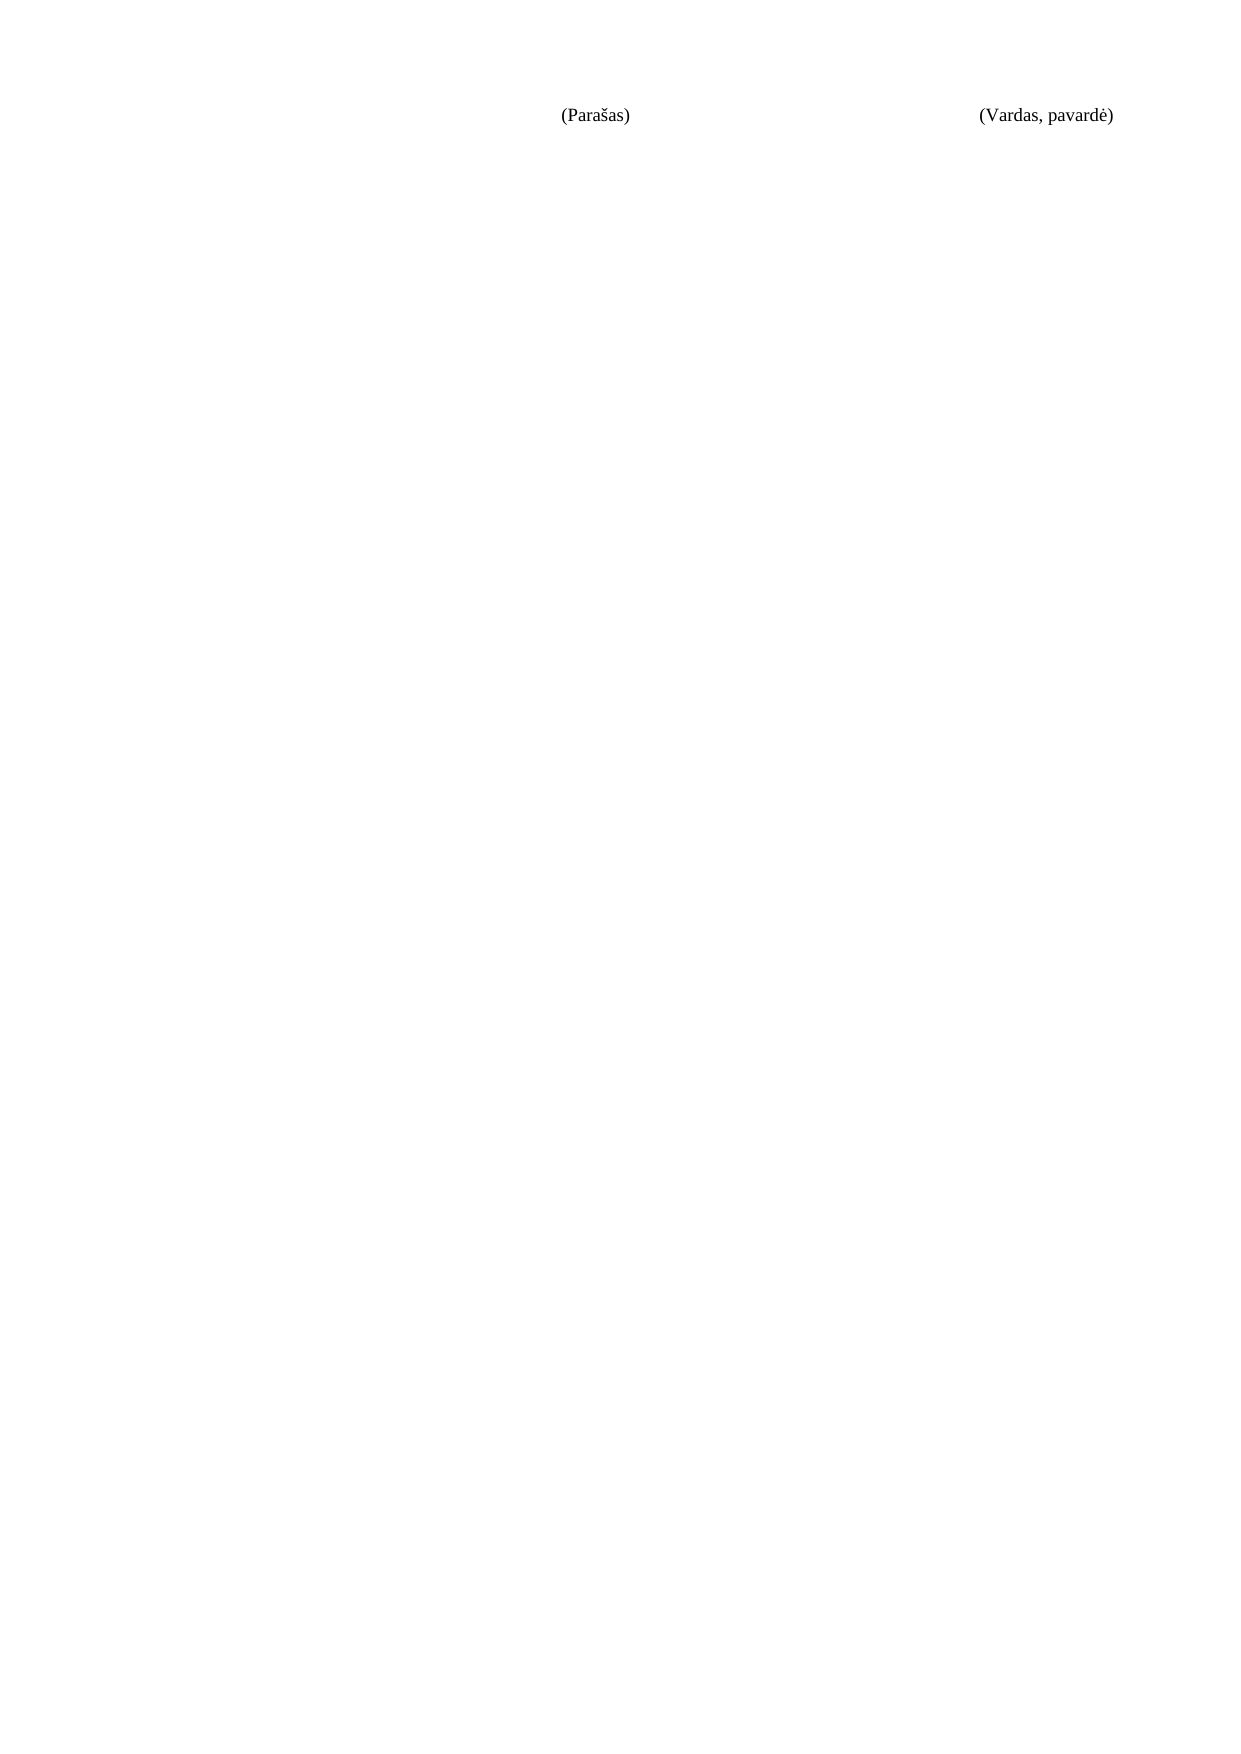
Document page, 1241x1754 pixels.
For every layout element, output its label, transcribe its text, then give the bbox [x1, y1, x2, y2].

text (Parašas) (Vardas, pavardė) [177, 103, 1152, 125]
